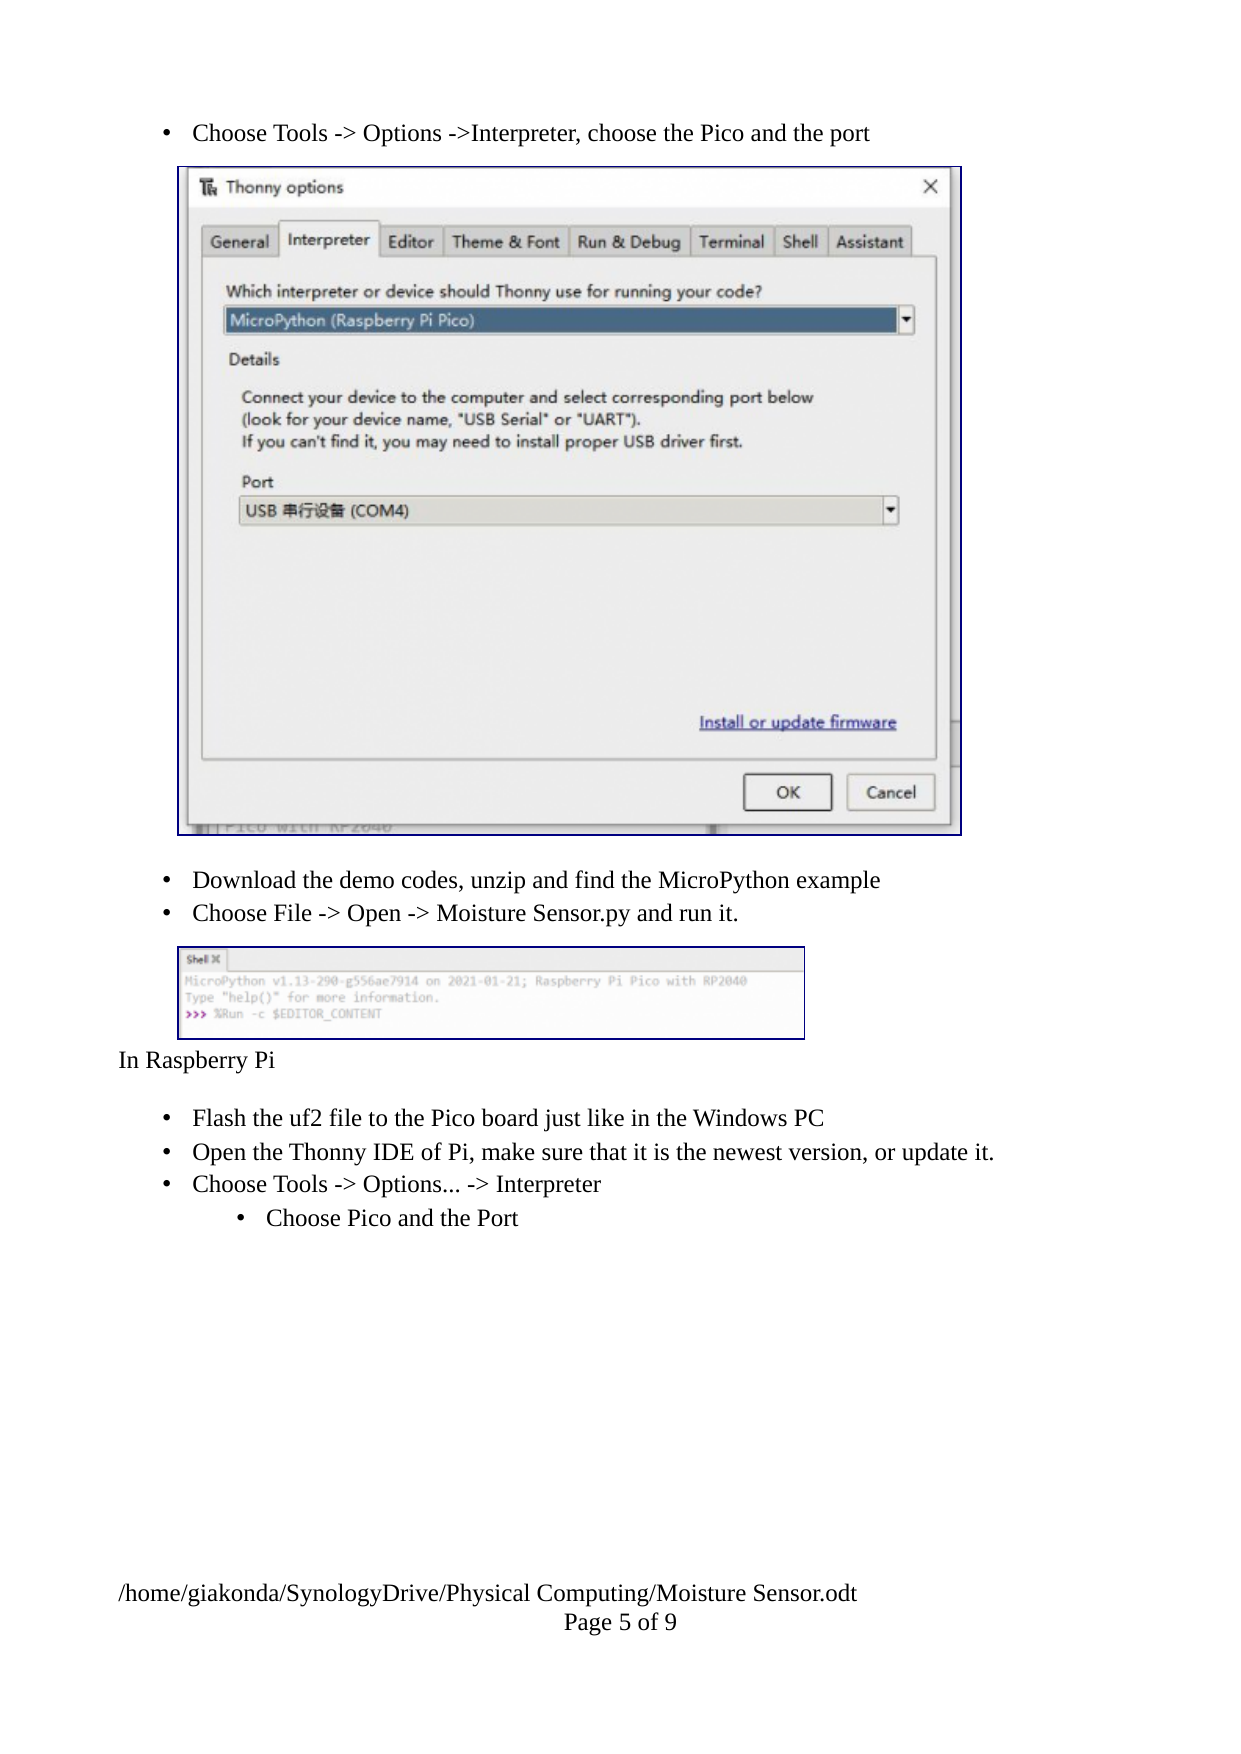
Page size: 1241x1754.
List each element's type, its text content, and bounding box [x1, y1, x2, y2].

list Choose Tools -> Options... -> Interpreter [162, 1169, 1122, 1198]
list Choose Tools -> Options ->Interpreter, choose the Pico and the port [162, 118, 1122, 147]
picture [179, 948, 804, 1038]
picture [179, 167, 960, 834]
list Flash the uf2 file to the Pico board just like in the Windows PC [162, 1103, 1122, 1132]
list Choose Pico and the Port [236, 1203, 1122, 1231]
list Choose File -> Open -> Moisture Sensor.py and run it. [162, 898, 1122, 927]
list Open the Thonny IDE of Pi, make sure that it is the newest version, or update it. [162, 1137, 1122, 1165]
list Download the demo codes, unzip and find the MicroPython example [162, 866, 1122, 894]
subtitle In Raspberry Pi [118, 1045, 1122, 1074]
